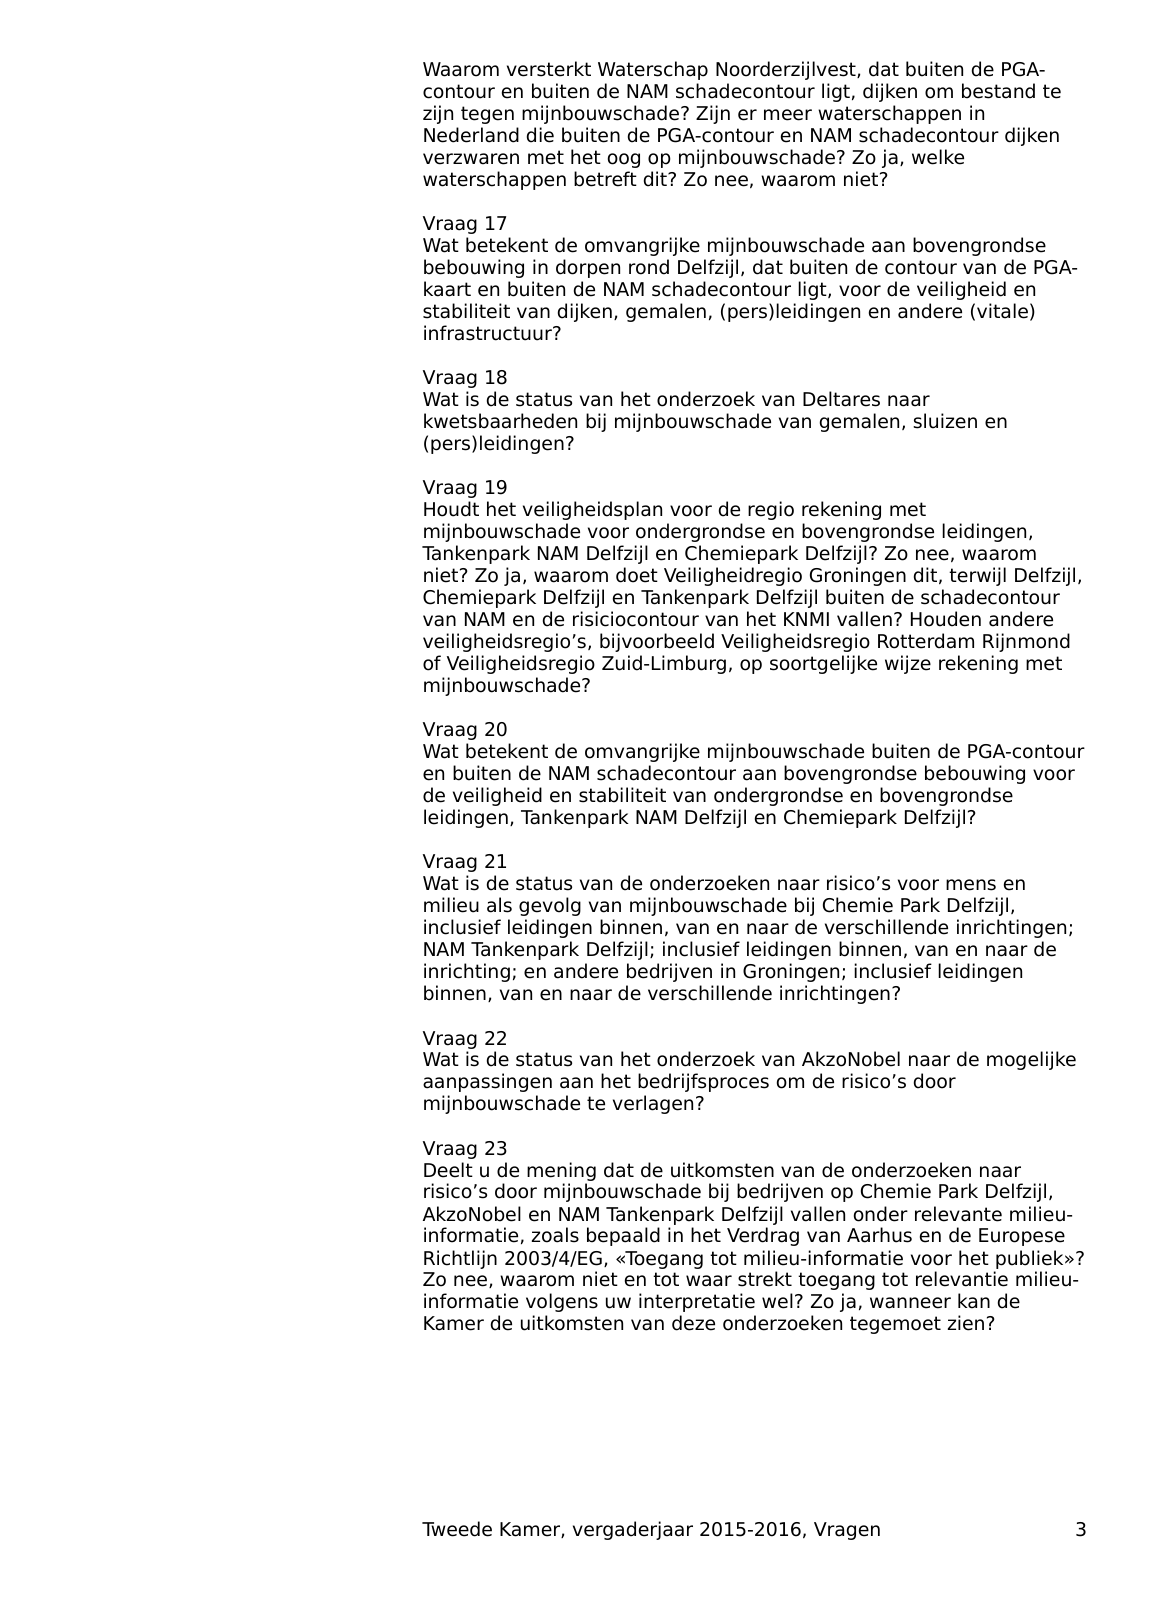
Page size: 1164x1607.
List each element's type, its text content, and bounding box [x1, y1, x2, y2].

text Waarom versterkt Waterschap Noorderzijlvest, dat buiten de PGA-contour en buiten de NAM schadecontour ligt, dijken om bestand te zijn tegen mijnbouwschade? Zijn er meer waterschappen in Nederland die buiten de PGA-contour en NAM schadecontour dijken verzwaren met het oog op mijnbouwschade? Zo ja, welke waterschappen betreft dit? Zo nee, waarom niet? [422, 59, 1087, 191]
text Vraag 19 [422, 477, 1087, 499]
text Vraag 22 [422, 1027, 1087, 1049]
text Wat is de status van de onderzoeken naar risico’s voor mens en milieu als gevolg van mijnbouwschade bij Chemie Park Delfzijl, inclusief leidingen binnen, van en naar de verschillende inrichtingen; NAM Tankenpark Delfzijl; inclusief leidingen binnen, van en naar de inrichting; en andere bedrijven in Groningen; inclusief leidingen binnen, van en naar de verschillende inrichtingen? [422, 873, 1087, 1005]
text Vraag 20 [422, 719, 1087, 741]
text Vraag 17 [422, 213, 1087, 235]
text Wat betekent de omvangrijke mijnbouwschade aan bovengrondse bebouwing in dorpen rond Delfzijl, dat buiten de contour van de PGA-kaart en buiten de NAM schadecontour ligt, voor de veiligheid en stabiliteit van dijken, gemalen, (pers)leidingen en andere (vitale) infrastructuur? [422, 235, 1087, 345]
text Wat is de status van het onderzoek van Deltares naar kwetsbaarheden bij mijnbouwschade van gemalen, sluizen en (pers)leidingen? [422, 389, 1087, 455]
text Houdt het veiligheidsplan voor de regio rekening met mijnbouwschade voor ondergrondse en bovengrondse leidingen, Tankenpark NAM Delfzijl en Chemiepark Delfzijl? Zo nee, waarom niet? Zo ja, waarom doet Veiligheidregio Groningen dit, terwijl Delfzijl, Chemiepark Delfzijl en Tankenpark Delfzijl buiten de schadecontour van NAM en de risiciocontour van het KNMI vallen? Houden andere veiligheidsregio’s, bijvoorbeeld Veiligheidsregio Rotterdam Rijnmond of Veiligheidsregio Zuid-Limburg, op soortgelijke wijze rekening met mijnbouwschade? [422, 499, 1087, 697]
text Wat is de status van het onderzoek van AkzoNobel naar de mogelijke aanpassingen aan het bedrijfsproces om de risico’s door mijnbouwschade te verlagen? [422, 1049, 1087, 1115]
text Vraag 23 [422, 1137, 1087, 1159]
text Vraag 18 [422, 367, 1087, 389]
text Wat betekent de omvangrijke mijnbouwschade buiten de PGA-contour en buiten de NAM schadecontour aan bovengrondse bebouwing voor de veiligheid en stabiliteit van ondergrondse en bovengrondse leidingen, Tankenpark NAM Delfzijl en Chemiepark Delfzijl? [422, 741, 1087, 829]
text Vraag 21 [422, 851, 1087, 873]
text Deelt u de mening dat de uitkomsten van de onderzoeken naar risico’s door mijnbouwschade bij bedrijven op Chemie Park Delfzijl, AkzoNobel en NAM Tankenpark Delfzijl vallen onder relevante milieu-informatie, zoals bepaald in het Verdrag van Aarhus en de Europese Richtlijn 2003/4/EG, «Toegang tot milieu-informatie voor het publiek»? Zo nee, waarom niet en tot waar strekt toegang tot relevantie milieu-informatie volgens uw interpretatie wel? Zo ja, wanneer kan de Kamer de uitkomsten van deze onderzoeken tegemoet zien? [422, 1159, 1087, 1335]
